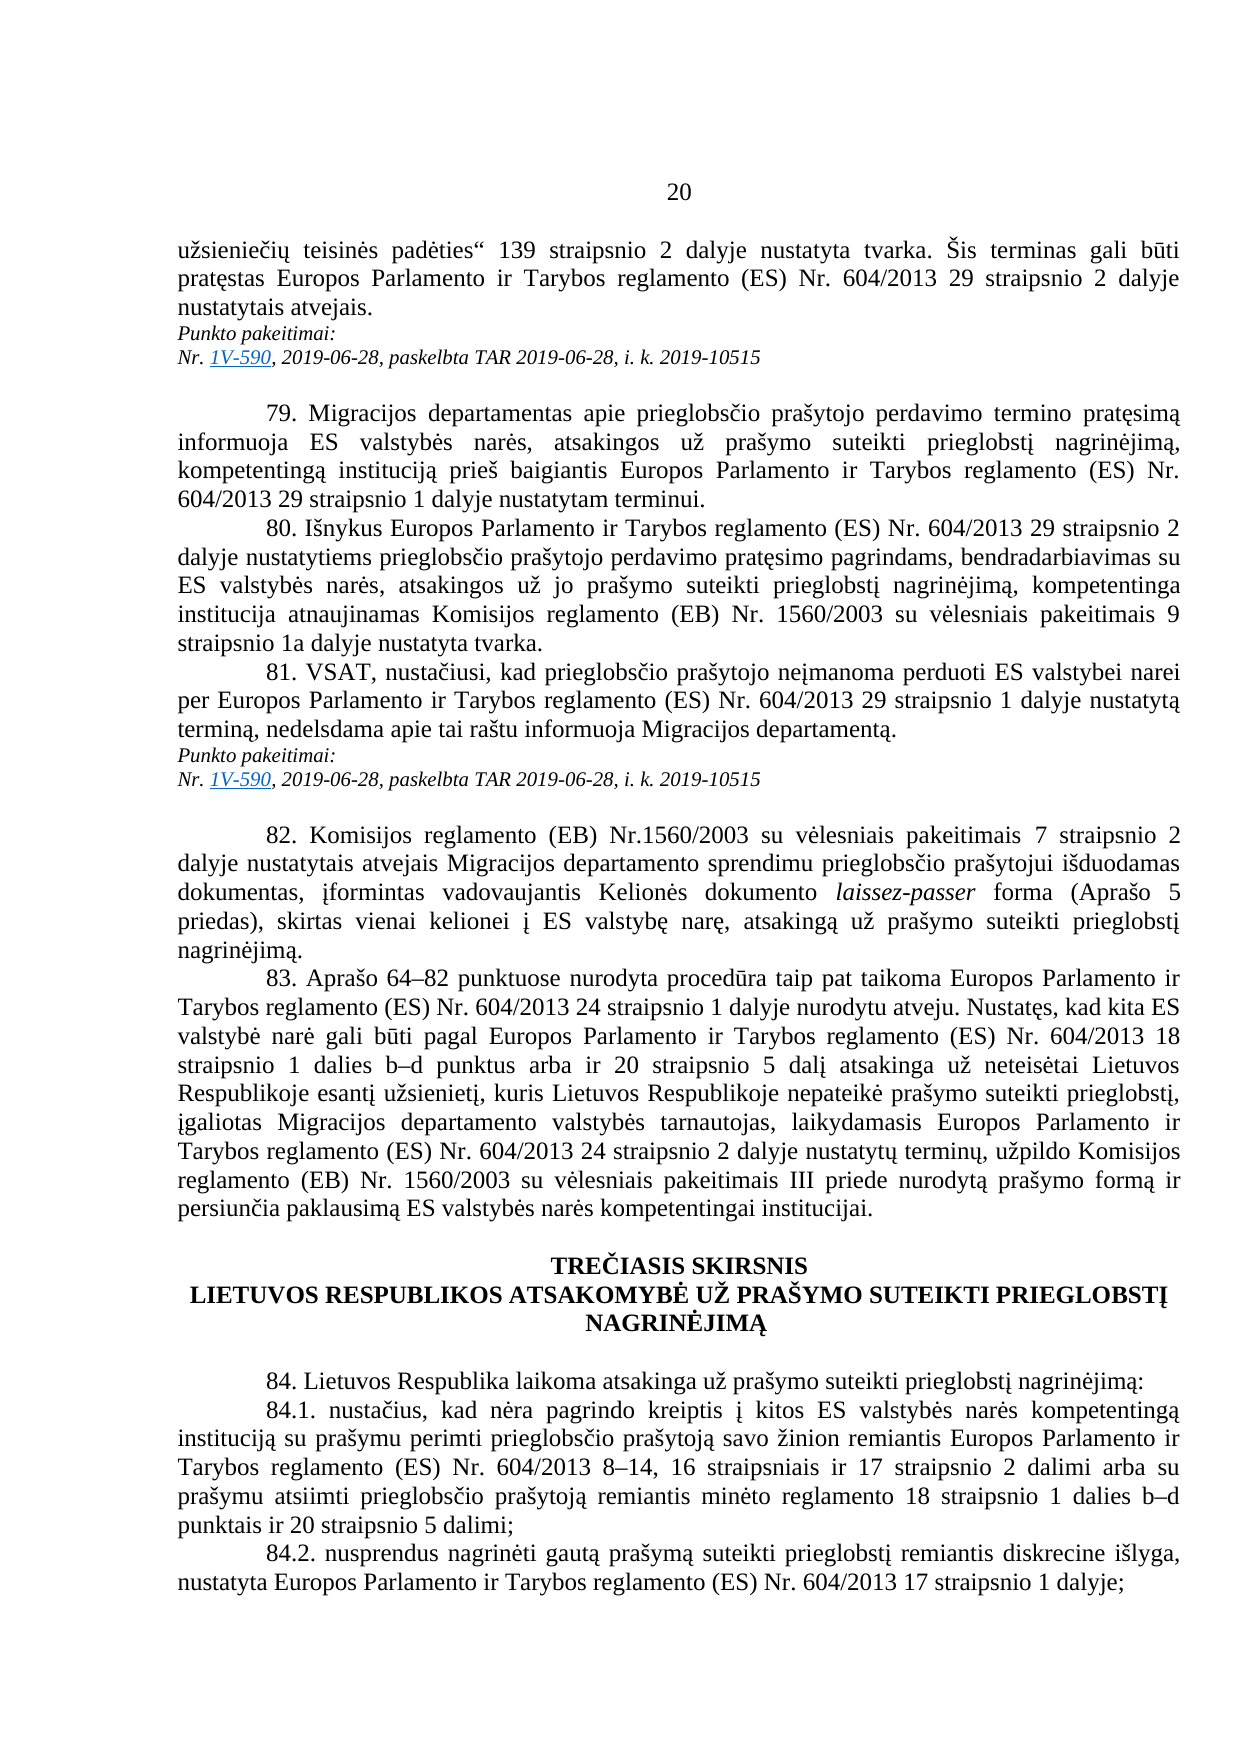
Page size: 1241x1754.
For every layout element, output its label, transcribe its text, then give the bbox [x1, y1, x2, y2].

text Punkto pakeitimai: [177, 321, 1181, 345]
text Punkto pakeitimai: [177, 743, 1181, 767]
text Nr. 1V-590, 2019-06-28, paskelbta TAR 2019-06-28, i. k. 2019-10515 [177, 345, 1181, 369]
text užsieniečių teisinės padėties“ 139 straipsnio 2 dalyje nustatyta tvarka. Šis terminas gali būti pratęstas Europos Parlamento ir Tarybos reglamento (ES) Nr. 604/2013 29 straipsnio 2 dalyje nustatytais atvejais. [177, 235, 1181, 321]
text 83. Aprašo 64–82 punktuose nurodyta procedūra taip pat taikoma Europos Parlamento ir Tarybos reglamento (ES) Nr. 604/2013 24 straipsnio 1 dalyje nurodytu atveju. Nustatęs, kad kita ES valstybė narė gali būti pagal Europos Parlamento ir Tarybos reglamento (ES) Nr. 604/2013 18 straipsnio 1 dalies b–d punktus arba ir 20 straipsnio 5 dalį atsakinga už neteisėtai Lietuvos Respublikoje esantį užsienietį, kuris Lietuvos Respublikoje nepateikė prašymo suteikti prieglobstį, įgaliotas Migracijos departamento valstybės tarnautojas, laikydamasis Europos Parlamento ir Tarybos reglamento (ES) Nr. 604/2013 24 straipsnio 2 dalyje nustatytų terminų, užpildo Komisijos reglamento (EB) Nr. 1560/2003 su vėlesniais pakeitimais III priede nurodytą prašymo formą ir persiunčia paklausimą ES valstybės narės kompetentingai institucijai. [177, 963, 1181, 1222]
text Nr. 1V-590, 2019-06-28, paskelbta TAR 2019-06-28, i. k. 2019-10515 [177, 767, 1181, 791]
text 82. Komisijos reglamento (EB) Nr.1560/2003 su vėlesniais pakeitimais 7 straipsnio 2 dalyje nustatytais atvejais Migracijos departamento sprendimu prieglobsčio prašytojui išduodamas dokumentas, įformintas vadovaujantis Kelionės dokumento laissez-passer forma (Aprašo 5 priedas), skirtas vienai kelionei į ES valstybę narę, atsakingą už prašymo suteikti prieglobstį nagrinėjimą. [177, 820, 1181, 963]
text 80. Išnykus Europos Parlamento ir Tarybos reglamento (ES) Nr. 604/2013 29 straipsnio 2 dalyje nustatytiems prieglobsčio prašytojo perdavimo pratęsimo pagrindams, bendradarbiavimas su ES valstybės narės, atsakingos už jo prašymo suteikti prieglobstį nagrinėjimą, kompetentinga institucija atnaujinamas Komisijos reglamento (EB) Nr. 1560/2003 su vėlesniais pakeitimais 9 straipsnio 1a dalyje nustatyta tvarka. [177, 513, 1181, 657]
text 84.1. nustačius, kad nėra pagrindo kreiptis į kitos ES valstybės narės kompetentingą instituciją su prašymu perimti prieglobsčio prašytoją savo žinion remiantis Europos Parlamento ir Tarybos reglamento (ES) Nr. 604/2013 8–14, 16 straipsniais ir 17 straipsnio 2 dalimi arba su prašymu atsiimti prieglobsčio prašytoją remiantis minėto reglamento 18 straipsnio 1 dalies b–d punktais ir 20 straipsnio 5 dalimi; [177, 1395, 1181, 1538]
text 84. Lietuvos Respublika laikoma atsakinga už prašymo suteikti prieglobstį nagrinėjimą: [177, 1366, 1181, 1395]
text 81. VSAT, nustačiusi, kad prieglobsčio prašytojo neįmanoma perduoti ES valstybei narei per Europos Parlamento ir Tarybos reglamento (ES) Nr. 604/2013 29 straipsnio 1 dalyje nustatytą terminą, nedelsdama apie tai raštu informuoja Migracijos departamentą. [177, 657, 1181, 743]
text LIETUVOS RESPUBLIKOS ATSAKOMYBĖ UŽ PRAŠYMO SUTEIKTI PRIEGLOBSTĮ NAGRINĖJIMĄ [177, 1280, 1181, 1337]
text TREČIASIS SKIRSNIS [177, 1251, 1181, 1280]
text 79. Migracijos departamentas apie prieglobsčio prašytojo perdavimo termino pratęsimą informuoja ES valstybės narės, atsakingos už prašymo suteikti prieglobstį nagrinėjimą, kompetentingą instituciją prieš baigiantis Europos Parlamento ir Tarybos reglamento (ES) Nr. 604/2013 29 straipsnio 1 dalyje nustatytam terminui. [177, 398, 1181, 513]
text 84.2. nusprendus nagrinėti gautą prašymą suteikti prieglobstį remiantis diskrecine išlyga, nustatyta Europos Parlamento ir Tarybos reglamento (ES) Nr. 604/2013 17 straipsnio 1 dalyje; [177, 1538, 1181, 1596]
